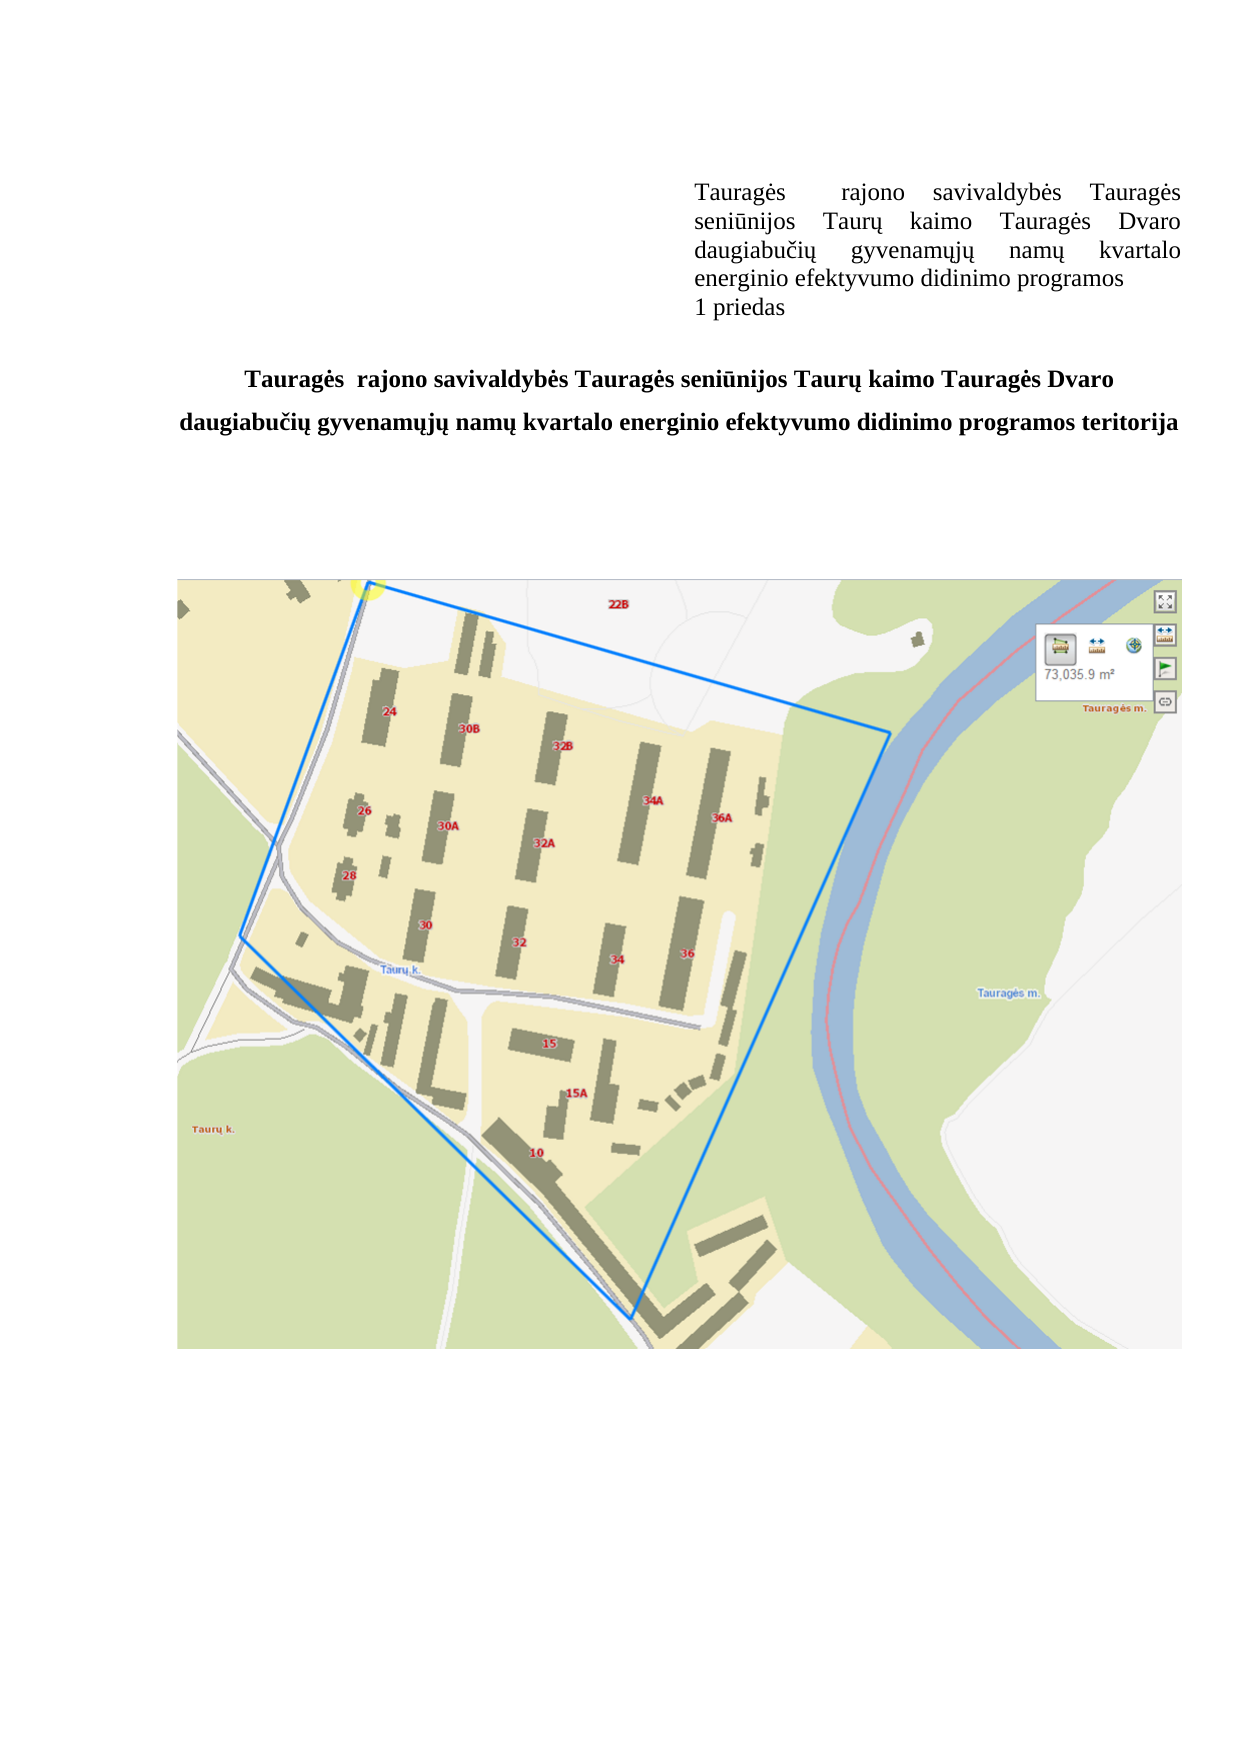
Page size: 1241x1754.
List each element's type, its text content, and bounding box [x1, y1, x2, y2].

text Tauragės rajono savivaldybės Tauragės seniūnijos Taurų kaimo Tauragės Dvaro daugiabučių gyvenamųjų namų kvartalo energinio efektyvumo didinimo programos teritorija [177, 364, 1181, 436]
text Tauragės rajono savivaldybės Tauragės seniūnijos Taurų kaimo Tauragės Dvaro daugiabučių gyvenamųjų namų kvartalo energinio efektyvumo didinimo programos [694, 177, 1181, 292]
text 1 priedas [559, 292, 1181, 321]
